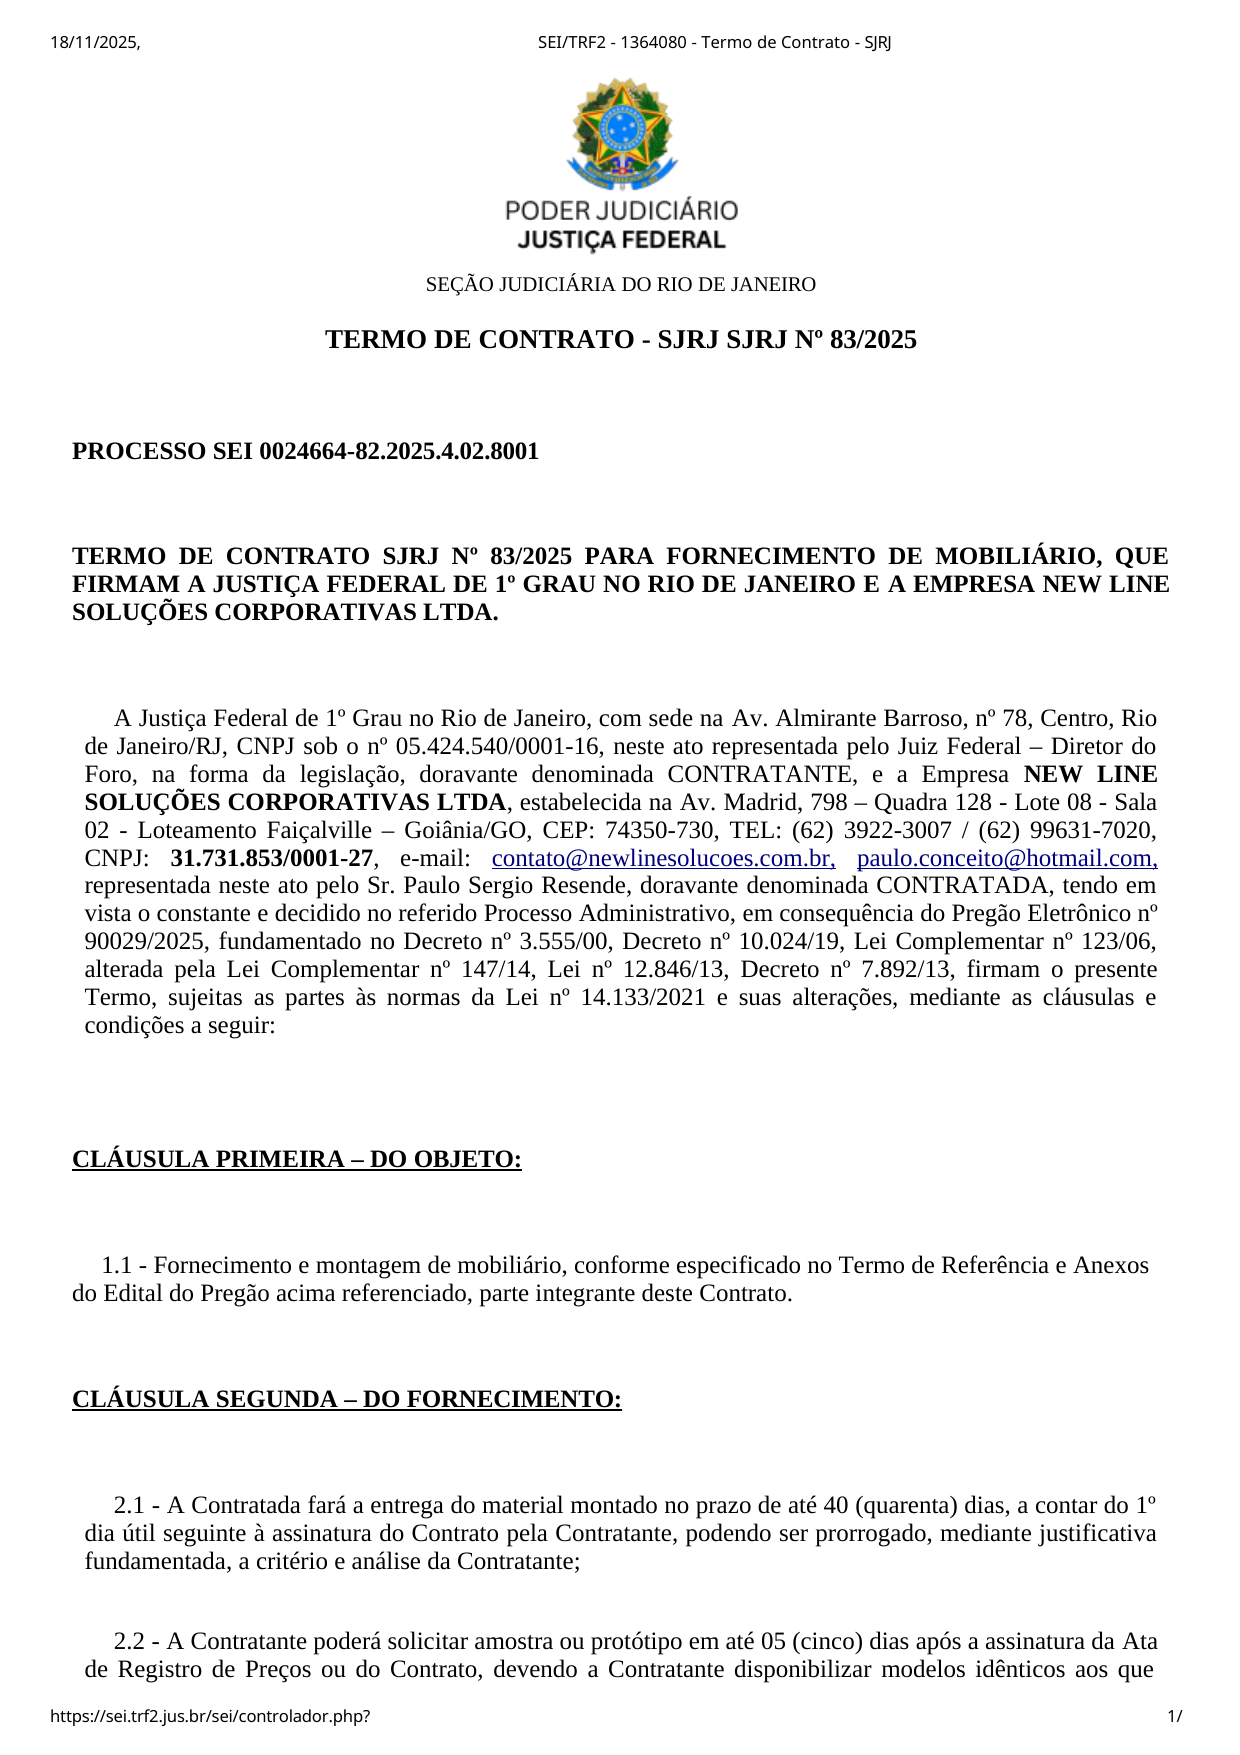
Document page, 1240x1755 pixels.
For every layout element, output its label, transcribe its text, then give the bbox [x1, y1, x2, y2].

list - A Contratante poderá solicitar amostra ou protótipo em até 05 (cinco) dias após a assinatura da Ata de Registro de Preços ou do Contrato, devendo a Contratante disponibilizar modelos idênticos aos que [84, 1627, 1158, 1683]
subtitle PROCESSO SEI 0024664-82.2025.4.02.8001 [72, 436, 1181, 464]
subtitle CLÁUSULA SEGUNDA – DO FORNECIMENTO: [72, 1384, 1181, 1413]
subtitle CLÁUSULA PRIMEIRA – DO OBJETO: [72, 1144, 1181, 1173]
text 1.1 - Fornecimento e montagem de mobiliário, conforme especificado no Termo de Referência e Anexos do Edital do Pregão acima referenciado, parte integrante deste Contrato. [72, 1251, 1172, 1307]
text A Justiça Federal de 1º Grau no Rio de Janeiro, com sede na Av. Almirante Barroso, nº 78, Centro, Rio de Janeiro/RJ, CNPJ sob o nº 05.424.540/0001-16, neste ato representada pelo Juiz Federal – Diretor do Foro, na forma da legislação, doravante denominada CONTRATANTE, e a Empresa NEW LINE SOLUÇÕES CORPORATIVAS LTDA, estabelecida na Av. Madrid, 798 – Quadra 128 - Lote 08 - Sala 02 - Loteamento Faiçalville – Goiânia/GO, CEP: 74350-730, TEL: (62) 3922-3007 / (62) 99631-7020, CNPJ: 31.731.853/0001-27, e-mail: contato@newlinesolucoes.com.br, paulo.conceito@hotmail.com, representada neste ato pelo Sr. Paulo Sergio Resende, doravante denominada CONTRATADA, tendo em vista o constante e decidido no referido Processo Administrativo, em consequência do Pregão Eletrônico nº 90029/2025, fundamentado no Decreto nº 3.555/00, Decreto nº 10.024/19, Lei Complementar nº 123/06, alterada pela Lei Complementar nº 147/14, Lei nº 12.846/13, Decreto nº 7.892/13, firmam o presente Termo, sujeitas as partes às normas da Lei nº 14.133/2021 e suas alterações, mediante as cláusulas e condições a seguir: [84, 704, 1158, 1039]
text TERMO DE CONTRATO SJRJ Nº 83/2025 PARA FORNECIMENTO DE MOBILIÁRIO, QUE FIRMAM A JUSTIÇA FEDERAL DE 1º GRAU NO RIO DE JANEIRO E A EMPRESA NEW LINE SOLUÇÕES CORPORATIVAS LTDA. [72, 542, 1171, 626]
list - A Contratada fará a entrega do material montado no prazo de até 40 (quarenta) dias, a contar do 1º dia útil seguinte à assinatura do Contrato pela Contratante, podendo ser prorrogado, mediante justificativa fundamentada, a critério e análise da Contratante; [84, 1491, 1158, 1574]
text SEÇÃO JUDICIÁRIA DO RIO DE JANEIRO [62, 272, 1181, 296]
text TERMO DE CONTRATO - SJRJ SJRJ Nº 83/2025 [62, 323, 1181, 354]
